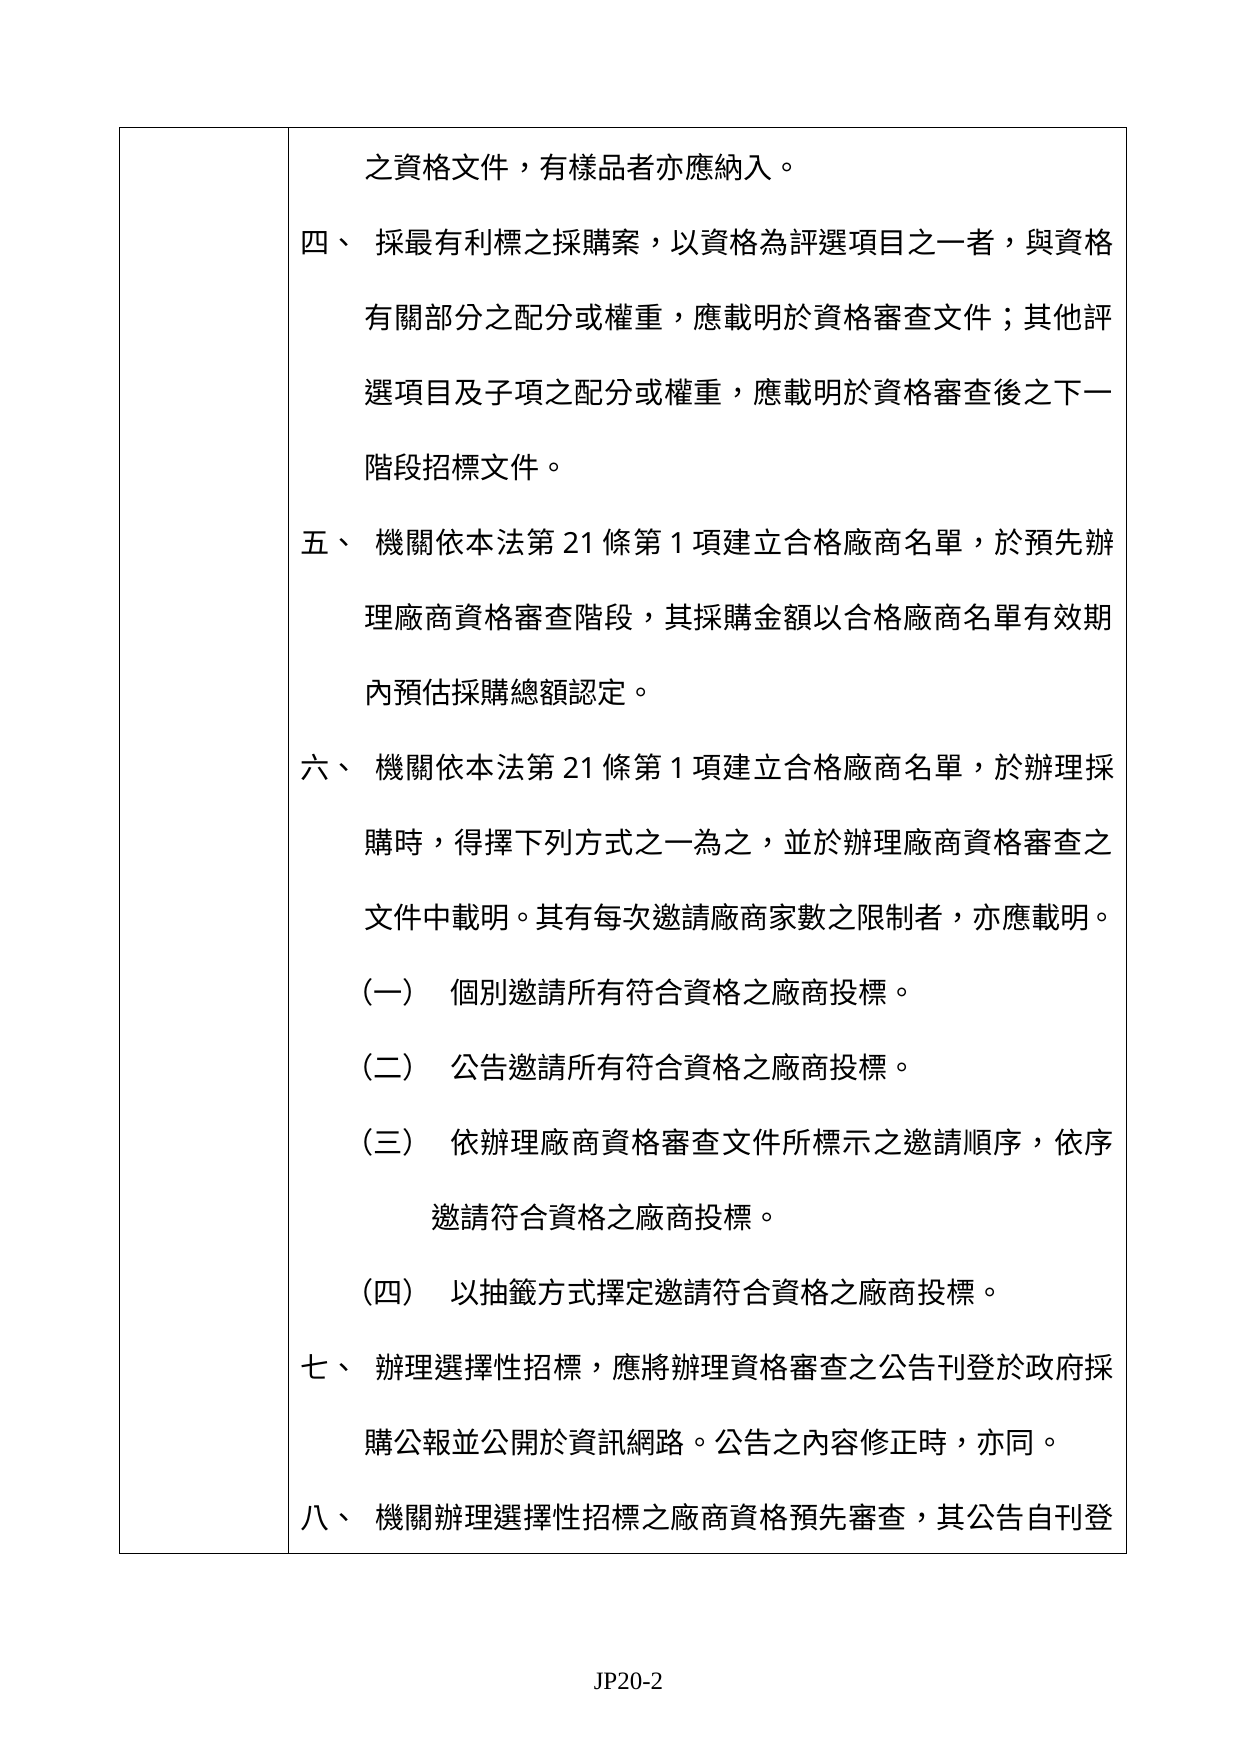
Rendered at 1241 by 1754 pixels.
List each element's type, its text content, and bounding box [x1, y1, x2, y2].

table_cell 機關辦理公告金額以上之採購，採選擇性招標，依政府採購法（下稱本法）第20條規定，須符合下列情形之一： 經常性採購。 投標文件審查，須費時長久始能完成者。 廠商準備投標需高額費用者。 廠商資格條件複雜者。 研究發展事項。 招標文件載明限制投標廠商資格之理由及其必要性，且所載資格不得不當限制競爭。 選擇性招標之第1階段為以公告方式預先依一定資格條件辦理廠商資格審查，第2階段為就規格及價格邀請符合資格之廠商投標。第1階段之資格審查，依其性質分為二類，為特定個案而辦理，或為建立合格廠商名單。第2階段辦畢製作採購契約時，亦需包括第1階段招標文件及廠商提出之資格文件，有樣品者亦應納入。 採最有利標之採購案，以資格為評選項目之一者，與資格有關部分之配分或權重，應載明於資格審查文件；其他評選項目及子項之配分或權重，應載明於資格審查後之下一階段招標文件。 機關依本法第21條第1項建立合格廠商名單，於預先辦理廠商資格審查階段，其採購金額以合格廠商名單有效期內預估採購總額認定。 機關依本法第21條第1項建立合格廠商名單，於辦理採購時，得擇下列方式之一為之，並於辦理廠商資格審查之文件中載明。其有每次邀請廠商家數之限制者，亦應載明。 個別邀請所有符合資格之廠商投標。 公告邀請所有符合資格之廠商投標。 依辦理廠商資格審查文件所標示之邀請順序，依序邀請符合資格之廠商投標。 以抽籤方式擇定邀請符合資格之廠商投標。 辦理選擇性招標，應將辦理資格審查之公告刊登於政府採購公報並公開於資訊網路。公告之內容修正時，亦同。 機關辦理選擇性招標之廠商資格預先審查，其公告自刊登政府採購公報日起至截止收件日止之等標期，應依「招標期限標準」規定，並視案件性質與廠商準備及遞送資格文件所需時間合理訂定之。至於依本法第21條以預先建立合格廠商名單，邀請符合資格之廠商投標，其等標期限除我國締結之條約或協定另有規定者外，得於辦理廠商資格審查之文件中另為載明。 邀請符合資格之廠商投標： 經常性採購，應建立6家以上合格廠商名單。 為特定個案辦理之選擇性招標，於辦理資格審查後，應邀請所有符合資格之廠商投標。 機關於合格廠商名單有效期內發現名單內之廠商有不符合原定資格條件之情形者，得限期通知該廠商提出說明。廠商逾期未提出合理說明者，機關應將其自合格廠商名單中刪除。 機關依招標文件所載邀請廠商投標方式，邀請符合資格廠商投標。未列入合格廠商名單之廠商請求參加特定招標時，機關於不妨礙招標作業，並能適時完成其資格審查者，於審查合格後，邀其投標。 機關於合格廠商名單有效期內邀請符合資格之廠商投標，各次邀標之累計金額不得逾預先辦理廠商資格審查階段所預估認定之採購金額。 建立合格廠商名單者，邀請名單內廠商投標之標的，應符合原先辦理資格審查公告所登載之標的名稱或其類別，各次採購標的之性質應相同。 有押標金者，應規定於資格審查後之下一階段繳納。 有底價者，於資格審查後之下一階段開標前定之。 建立之合格廠商名單有效期逾1年者，應逐年公告辦理資格審查，惟有效期未逾3年，且已於辦理資格審查之公告載明不再公告辦理資格審查者，於有效期內得免逐年公告。但機關仍應逐年檢討修正名單。於有效期內，機關應隨時接受廠商資格審查之請求，並定期檢討修正合格廠商名單。 無論是否建立合格廠商名單，其資格審查條件包括廠商提出之樣品者，得標廠商提供之標的與貨樣應符合原審查合格之樣品。 [289, 128, 1126, 1553]
table_cell [120, 128, 288, 1553]
